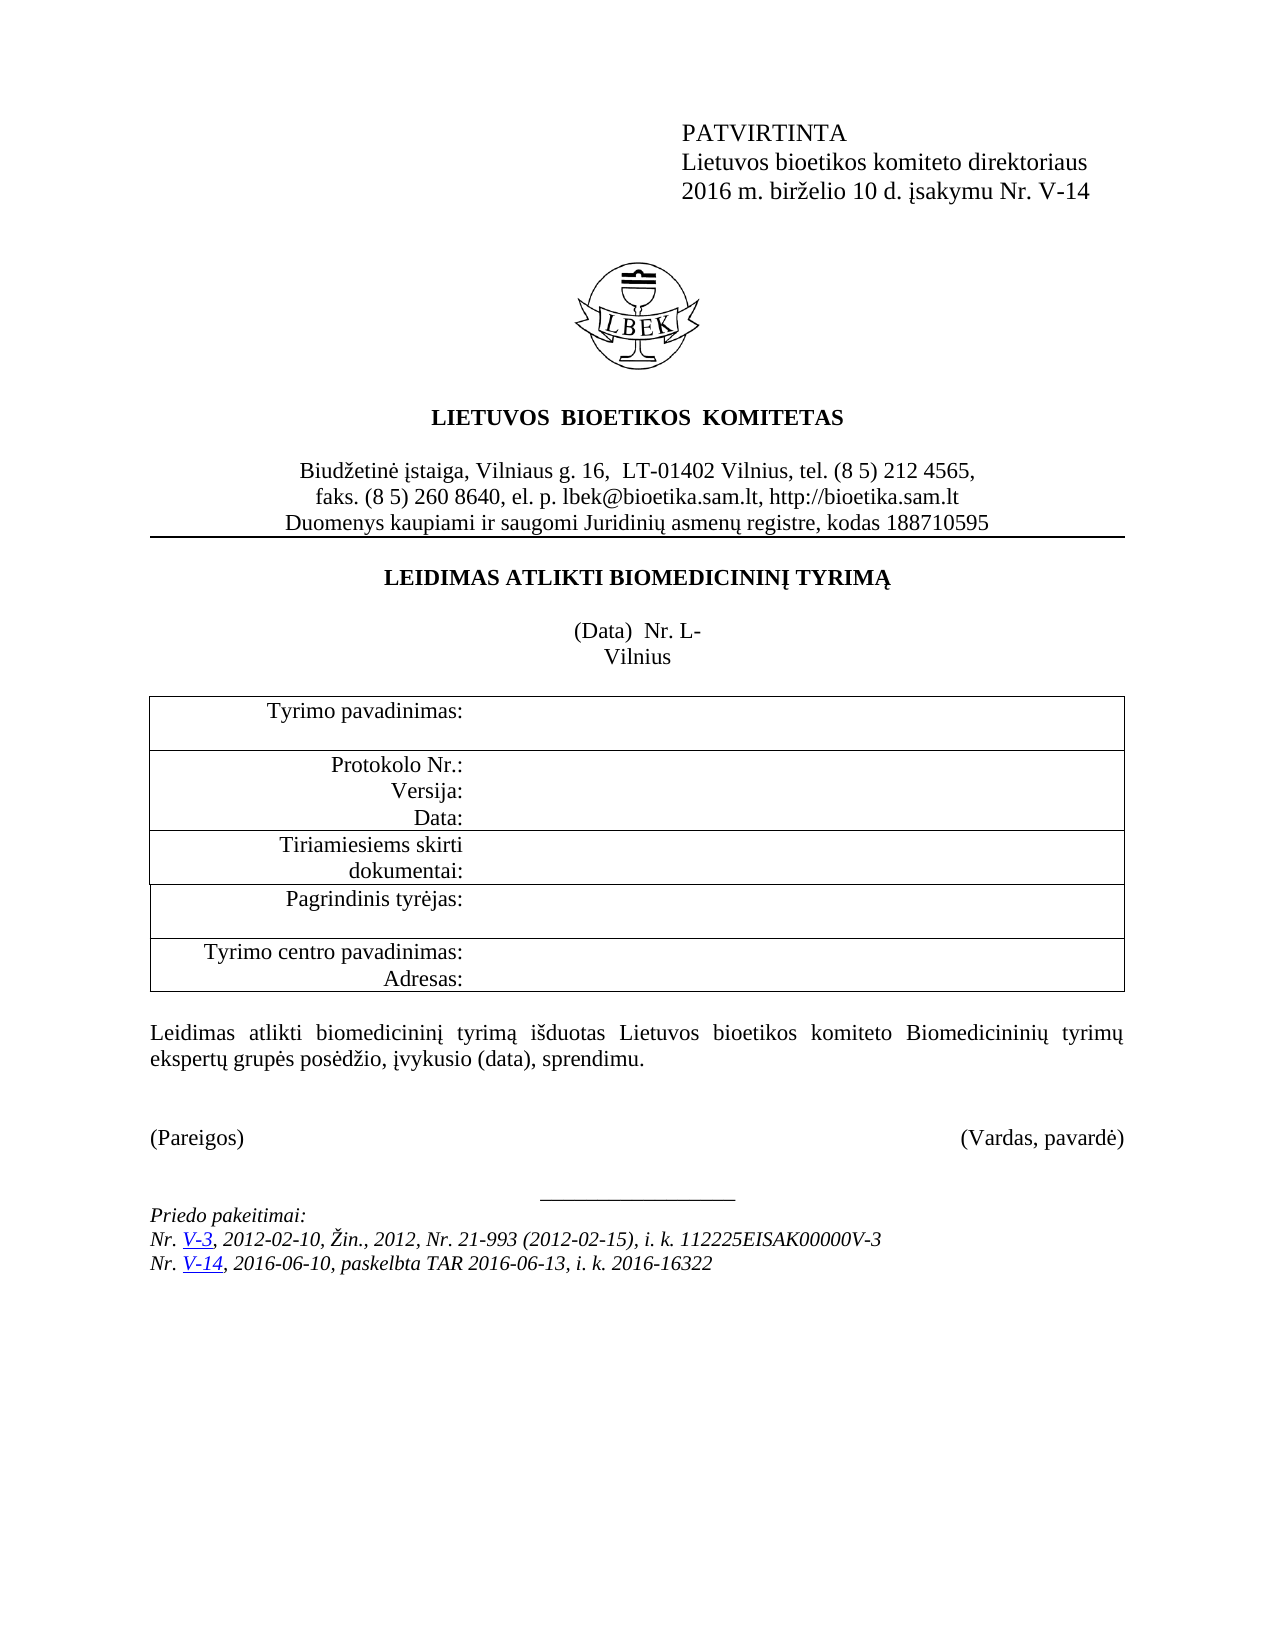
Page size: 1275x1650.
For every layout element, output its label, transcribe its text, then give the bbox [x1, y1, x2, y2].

table_header Tyrimo pavadinimas: [150, 697, 474, 750]
table_cell Tiriamiesiems skirti dokumentai: [150, 831, 474, 884]
table_cell [474, 939, 1124, 965]
text Priedo pakeitimai: [150, 1203, 1125, 1227]
table_cell [474, 885, 1124, 937]
text (Pareigos) (Vardas, pavardė) [150, 1124, 1125, 1150]
table_cell [474, 831, 1124, 884]
text _________________ [150, 1177, 1125, 1203]
text Leidimas atlikti biomedicininį tyrimą išduotas Lietuvos bioetikos komiteto Biomedicininių tyrimų ekspertų grupės posėdžio, įvykusio (data), sprendimu. [150, 1018, 1125, 1071]
table_cell [474, 965, 1124, 991]
text LIETUVOS BIOETIKOS KOMITETAS [150, 404, 1125, 430]
table_cell Pagrindinis tyrėjas: [151, 885, 474, 937]
table_cell Protokolo Nr.: Versija: Data: [150, 751, 474, 830]
text (LBEK ženklas) [150, 233, 1125, 375]
table_header Biudžetinė įstaiga, Vilniaus g. 16, LT-01402 Vilnius, tel. (8 5) 212 4565, faks. (8 5) 260 8640, el. p. lbek@bioetika.sam.lt, http://bioetika.sam.lt Duomenys kaupiami ir saugomi Juridinių asmenų registre, kodas 188710595 [150, 457, 1124, 536]
table_cell [474, 751, 1124, 830]
text LEIDIMAS ATLIKTI BIOMEDICININĮ TYRIMĄ [150, 564, 1125, 591]
text Vilnius [150, 643, 1125, 670]
table_header [474, 697, 1124, 750]
text Nr. V-3, 2012-02-10, Žin., 2012, Nr. 21-993 (2012-02-15), i. k. 112225EISAK00000V-3 [150, 1227, 1125, 1251]
text Nr. V-14, 2016-06-10, paskelbta TAR 2016-06-13, i. k. 2016-16322 [150, 1251, 1125, 1275]
text 2016 m. birželio 10 d. įsakymu Nr. V-14 [150, 176, 1125, 204]
text (Data) Nr. L- [150, 617, 1125, 643]
text Lietuvos bioetikos komiteto direktoriaus [150, 147, 1125, 176]
table_cell Adresas: [151, 965, 474, 991]
text PATVIRTINTA [150, 118, 1125, 147]
table_cell Tyrimo centro pavadinimas: [151, 939, 474, 965]
